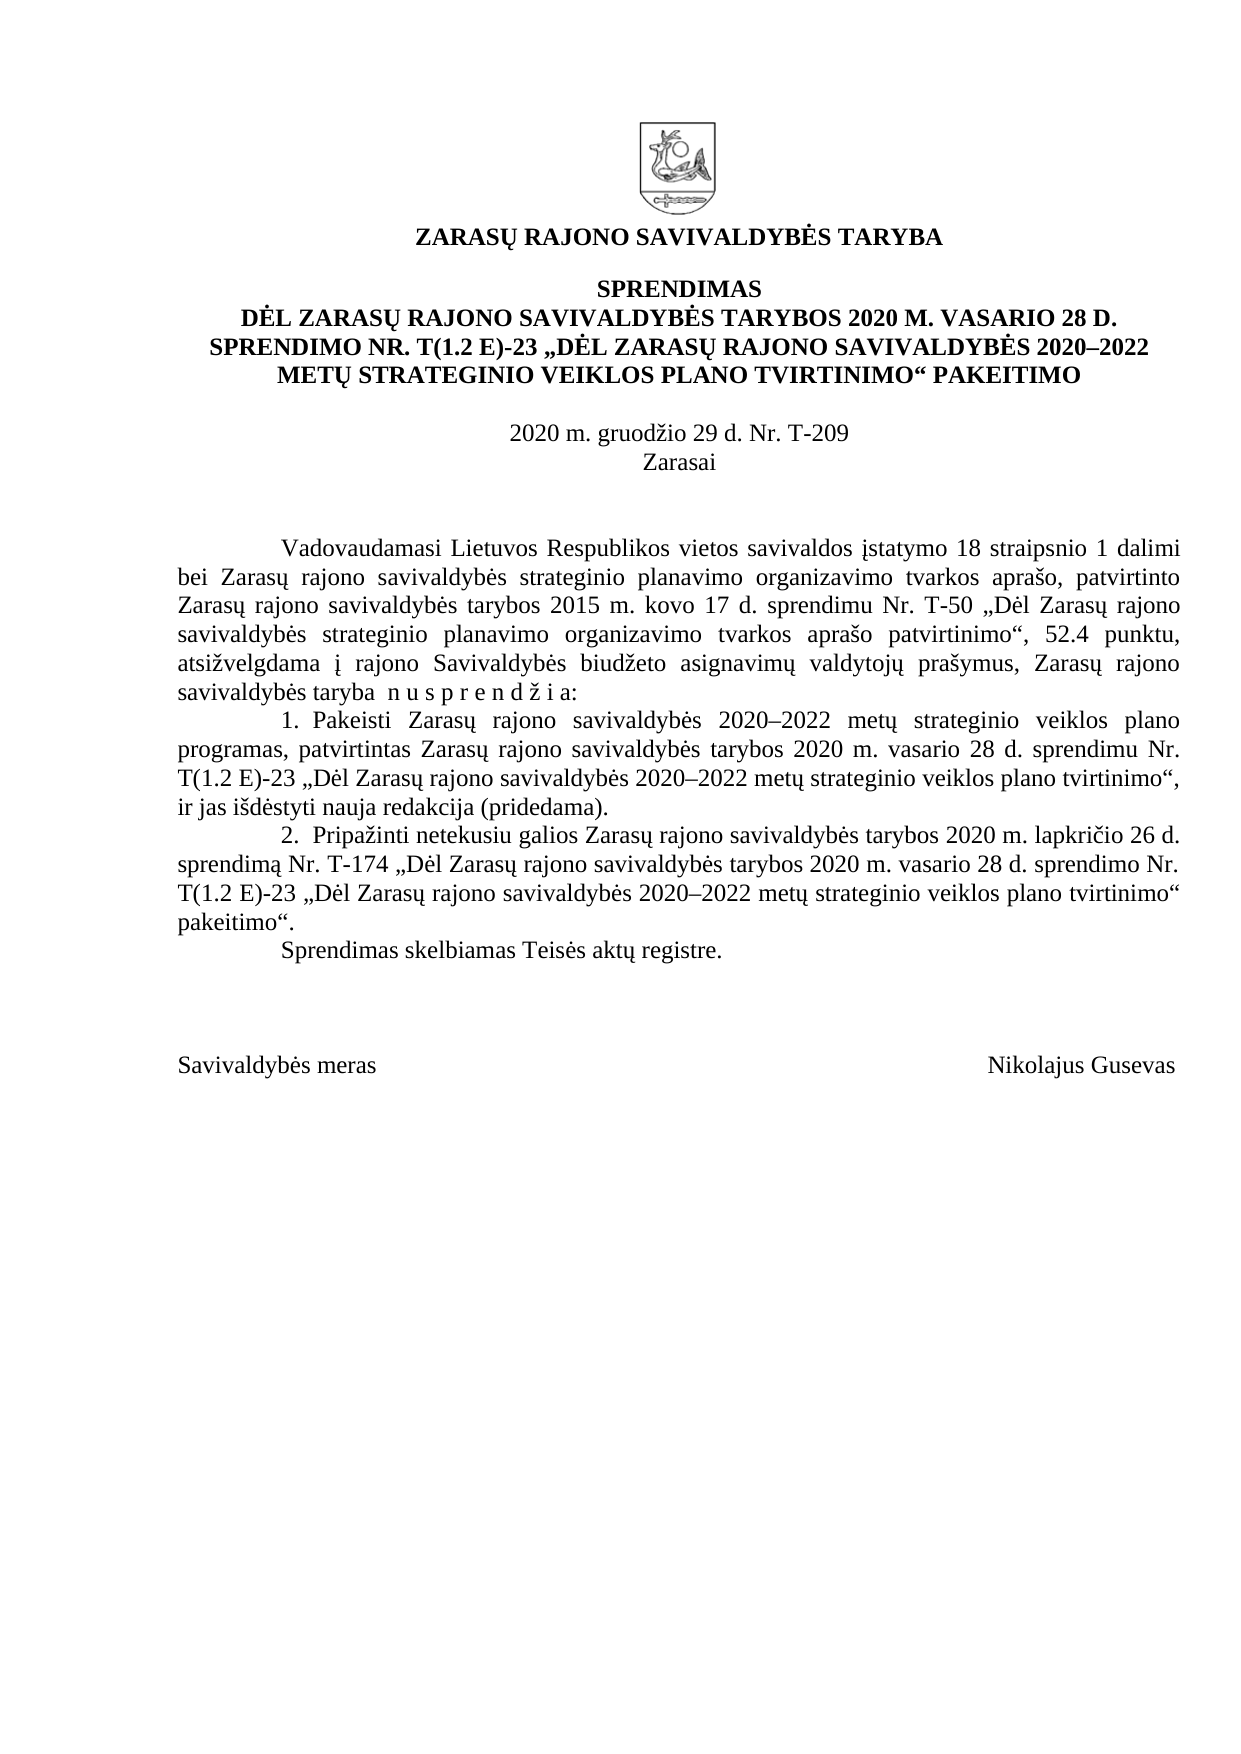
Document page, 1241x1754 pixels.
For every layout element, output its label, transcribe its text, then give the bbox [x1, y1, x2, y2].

text 2. Pripažinti netekusiu galios Zarasų rajono savivaldybės tarybos 2020 m. lapkričio 26 d. sprendimą Nr. T-174 „Dėl Zarasų rajono savivaldybės tarybos 2020 m. vasario 28 d. sprendimo Nr. T(1.2 E)-23 „Dėl Zarasų rajono savivaldybės 2020–2022 metų strateginio veiklos plano tvirtinimo“ pakeitimo“. [177, 821, 1181, 936]
text 2020 m. gruodžio 29 d. Nr. T-209 [177, 418, 1181, 447]
text Vadovaudamasi Lietuvos Respublikos vietos savivaldos įstatymo 18 straipsnio 1 dalimi bei Zarasų rajono savivaldybės strateginio planavimo organizavimo tvarkos aprašo, patvirtinto Zarasų rajono savivaldybės tarybos 2015 m. kovo 17 d. sprendimu Nr. T-50 „Dėl Zarasų rajono savivaldybės strateginio planavimo organizavimo tvarkos aprašo patvirtinimo“, 52.4 punktu, atsižvelgdama į rajono Savivaldybės biudžeto asignavimų valdytojų prašymus, Zarasų rajono savivaldybės taryba n u s p r e n d ž i a: [177, 533, 1181, 706]
text Sprendimas skelbiamas Teisės aktų registre. [207, 936, 1181, 964]
text Zarasų rajono savivaldybės taryba [177, 222, 1181, 250]
text DĖL ZARASŲ RAJONO SAVIVALDYBĖS TARYBOS 2020 M. VASARIO 28 D. SPRENDIMO NR. T(1.2 E)-23 „DĖL ZARASŲ RAJONO SAVIVALDYBĖS 2020–2022 METŲ STRATEGINIO VEIKLOS PLANO TVIRTINIMO“ PAKEITIMO [177, 303, 1181, 389]
text SPRENDIMAS [177, 274, 1181, 303]
text Savivaldybės meras Nikolajus Gusevas [177, 1051, 1181, 1079]
text Zarasai [177, 447, 1181, 476]
text 1. Pakeisti Zarasų rajono savivaldybės 2020–2022 metų strateginio veiklos plano programas, patvirtintas Zarasų rajono savivaldybės tarybos 2020 m. vasario 28 d. sprendimu Nr. T(1.2 E)-23 „Dėl Zarasų rajono savivaldybės 2020–2022 metų strateginio veiklos plano tvirtinimo“, ir jas išdėstyti nauja redakcija (pridedama). [177, 706, 1181, 821]
